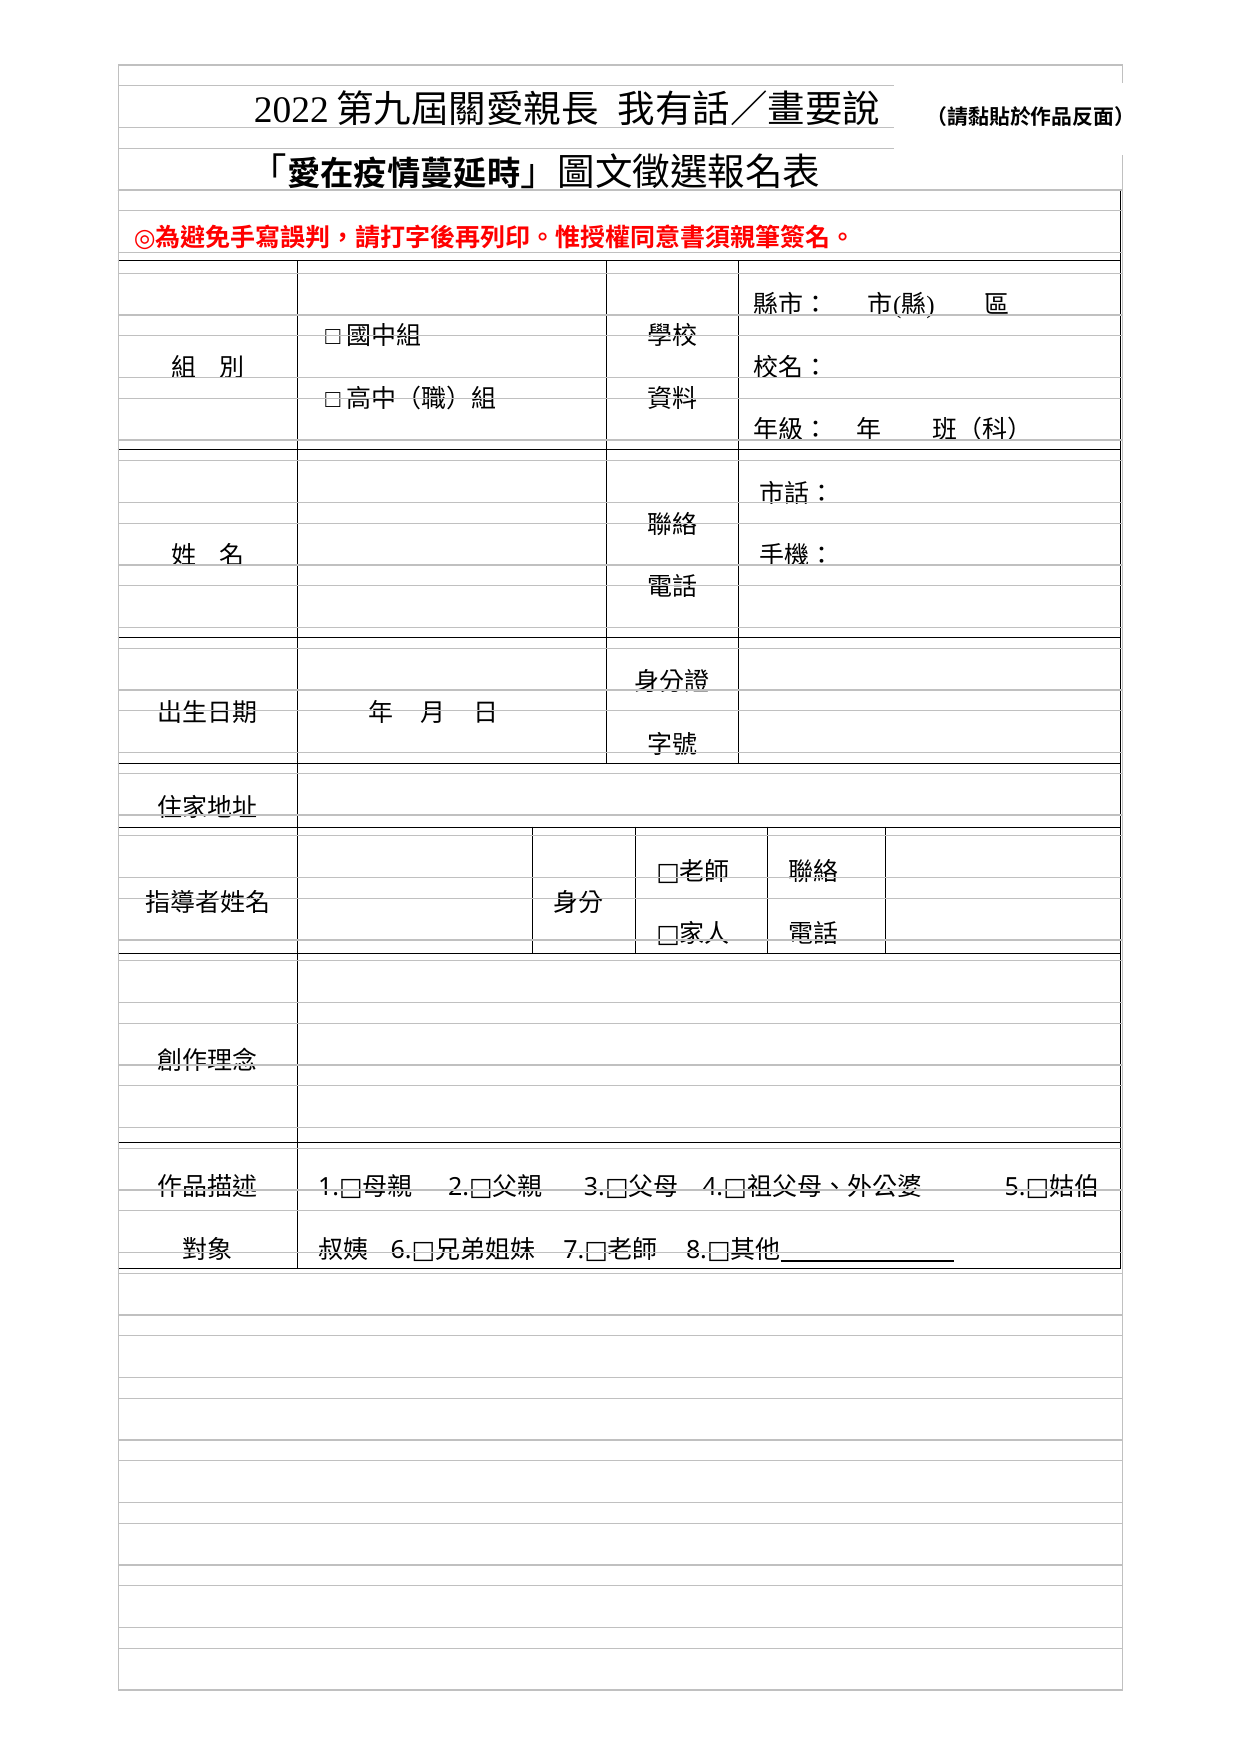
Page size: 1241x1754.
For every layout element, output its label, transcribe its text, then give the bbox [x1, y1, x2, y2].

table_cell 1.□母親 2.□父親 3.□父母 4.□祖父母、外公婆 5.□姑伯叔姨 6.□兄弟姐妹 7.□老師 8.□其他 [298, 1253, 1120, 1268]
table_cell □ 國中組 □ 高中（職）組 [298, 378, 606, 398]
table_cell [886, 941, 1120, 953]
table_cell 學校 資料 [607, 399, 738, 439]
table_cell [886, 899, 1120, 939]
table_cell [739, 628, 1120, 637]
table_cell 創作理念 [119, 1024, 297, 1064]
table_cell [739, 261, 1120, 273]
table_cell [739, 638, 1120, 648]
table_cell 創作理念 [119, 1086, 297, 1127]
table_cell [886, 878, 1120, 898]
table_cell 創作理念 [119, 954, 297, 960]
table_cell 創作理念 [119, 1003, 297, 1023]
table_cell 身分 [533, 878, 635, 898]
table_cell □ 國中組 □ 高中（職）組 [298, 399, 606, 439]
table_cell [298, 954, 1120, 960]
text （請黏貼於作品反面） [909, 91, 1152, 133]
table_cell [298, 586, 606, 627]
table_cell [739, 711, 1120, 752]
table_cell 學校 資料 [607, 378, 738, 398]
table_cell 學校 資料 [607, 316, 738, 335]
table_cell [119, 441, 297, 448]
table_cell [298, 1066, 1120, 1085]
table_cell 創作理念 [119, 1066, 297, 1085]
table_cell [119, 566, 297, 585]
table_cell 學校 資料 [607, 336, 738, 377]
table_cell □老師 □家人 [660, 865, 676, 877]
table_cell 作品描述 對象 [119, 1191, 297, 1210]
table_header [119, 253, 1120, 260]
table_cell 指導者姓名 [119, 828, 297, 835]
table_cell 學校 資料 [607, 441, 738, 448]
table_cell 1.□母親 2.□父親 3.□父母 4.□祖父母、外公婆 5.□姑伯叔姨 6.□兄弟姐妹 7.□老師 8.□其他 [298, 1149, 1120, 1189]
table_cell [298, 961, 1120, 1002]
table_cell [298, 1003, 1120, 1023]
table_cell [298, 828, 532, 835]
table_cell □ 國中組 □ 高中（職）組 [298, 261, 606, 273]
table_cell 出生日期 [119, 691, 297, 710]
table_cell [739, 503, 1120, 523]
table_cell 聯絡 電話 [607, 566, 738, 585]
table_cell □ 國中組 □ 高中（職）組 [298, 316, 606, 335]
table_cell 校名： [739, 336, 1120, 377]
table_cell 手機： [739, 524, 1120, 564]
table_cell 創作理念 [119, 961, 297, 1002]
table_cell □老師 □家人 [636, 941, 767, 953]
table_cell [739, 691, 1120, 710]
table_cell [739, 649, 1120, 689]
table_cell 身分 [533, 836, 635, 877]
table_cell 指導者姓名 [119, 878, 297, 898]
table_cell 身分證 字號 [607, 753, 738, 763]
table_cell □ 國中組 □ 高中（職）組 [298, 336, 606, 377]
table_cell [119, 503, 297, 523]
table_cell 指導者姓名 [119, 836, 297, 877]
table_cell 聯絡 電話 [607, 628, 738, 637]
table_cell 作品描述 對象 [119, 1253, 297, 1268]
table_cell 年 月 日 [298, 711, 606, 752]
table_cell [119, 461, 297, 502]
table_cell 學校 資料 [607, 274, 738, 314]
table_cell [298, 836, 532, 877]
table_cell 聯絡 電話 [768, 878, 885, 898]
table_cell 姓 名 [119, 524, 297, 564]
table_cell [739, 316, 1120, 335]
table_cell [119, 628, 297, 637]
table_cell [739, 753, 1120, 763]
table_cell 聯絡 電話 [607, 503, 738, 523]
table_cell □老師 □家人 [636, 836, 767, 877]
table_cell [298, 941, 532, 953]
table_cell [298, 503, 606, 523]
table_cell [119, 261, 297, 273]
table_cell [119, 316, 297, 335]
table_cell [298, 878, 532, 898]
table_cell [298, 764, 1120, 773]
table_cell 市話： [739, 461, 1120, 502]
table_cell [298, 1024, 1120, 1064]
table_cell 作品描述 對象 [119, 1143, 297, 1148]
table_cell 年 月 日 [298, 649, 606, 689]
table_cell 出生日期 [119, 649, 297, 689]
table_cell 聯絡 電話 [768, 836, 885, 877]
table_cell 聯絡 電話 [607, 586, 738, 627]
table_cell [739, 378, 1120, 398]
table_cell [298, 628, 606, 637]
table_cell [119, 586, 297, 627]
table_cell □老師 □家人 [636, 878, 767, 898]
table_cell [298, 461, 606, 502]
table_cell [298, 566, 606, 585]
table_header [119, 191, 1120, 210]
table_cell [886, 828, 1120, 835]
table_cell □ 國中組 □ 高中（職）組 [298, 441, 606, 448]
text 「愛在疫情蔓延時」圖文徵選報名表 [119, 149, 1122, 189]
table_cell 出生日期 [213, 712, 226, 719]
table_cell 1.□母親 2.□父親 3.□父母 4.□祖父母、外公婆 5.□姑伯叔姨 6.□兄弟姐妹 7.□老師 8.□其他 [298, 1191, 1120, 1210]
table_cell [119, 378, 297, 398]
table_cell [298, 450, 606, 460]
table_cell 住家地址 [119, 816, 297, 827]
table_cell [886, 836, 1120, 877]
table_cell 縣市： 市(縣) 區 [739, 274, 1120, 314]
table_cell 聯絡 電話 [607, 461, 738, 502]
table_cell 指導者姓名 [119, 899, 297, 939]
table_cell 年 月 日 [298, 691, 606, 710]
table_cell 聯絡 電話 [768, 828, 885, 835]
table_cell 出生日期 [119, 753, 297, 763]
table_cell 出生日期 [119, 711, 297, 752]
table_cell 出生日期 [119, 638, 297, 648]
table_cell 1.□母親 2.□父親 3.□父母 4.□祖父母、外公婆 5.□姑伯叔姨 6.□兄弟姐妹 7.□老師 8.□其他 [298, 1211, 1120, 1252]
table_cell 聯絡 電話 [768, 899, 885, 939]
table_cell □老師 □家人 [636, 828, 767, 835]
table_cell 身分證 字號 [607, 711, 738, 752]
table_cell 年級： 年 班（科） [739, 399, 1120, 439]
table_header ◎為避免手寫誤判，請打字後再列印。惟授權同意書須親筆簽名。 [119, 211, 1120, 252]
table_cell □ 國中組 □ 高中（職）組 [298, 274, 606, 314]
table_cell [298, 816, 1120, 827]
table_cell 聯絡 電話 [768, 941, 885, 953]
table_cell [298, 899, 532, 939]
table_cell 身分證 字號 [607, 638, 738, 648]
text 2022第九屆關愛親長 我有話／畫要說 [119, 66, 1167, 155]
table_cell [298, 1086, 1120, 1127]
table_cell 聯絡 電話 [607, 524, 738, 564]
table_cell 身分 [533, 828, 635, 835]
table_cell [119, 399, 297, 439]
table_cell 身分 [533, 899, 635, 939]
table_cell [119, 274, 297, 314]
table_cell 創作理念 [119, 1128, 297, 1142]
table_cell [739, 450, 1120, 460]
table_cell 身分證 字號 [607, 649, 738, 689]
table_cell 學校 資料 [607, 261, 738, 273]
table_cell □老師 □家人 [660, 927, 676, 939]
table_cell 指導者姓名 [119, 941, 297, 953]
table_cell 1.□母親 2.□父親 3.□父母 4.□祖父母、外公婆 5.□姑伯叔姨 6.□兄弟姐妹 7.□老師 8.□其他 [298, 1143, 1120, 1148]
table_cell 住家地址 [119, 764, 297, 773]
table_cell 聯絡 電話 [607, 450, 738, 460]
table_cell 身分 [533, 941, 635, 953]
table_cell [298, 524, 606, 564]
table_cell 作品描述 對象 [119, 1211, 297, 1252]
text [119, 128, 894, 148]
table_cell □老師 □家人 [636, 899, 767, 939]
table_cell [298, 1128, 1120, 1142]
table_cell 組 別 [119, 336, 297, 377]
table_cell 年 月 日 [298, 753, 606, 763]
table_cell [739, 586, 1120, 627]
table_cell [739, 441, 1120, 448]
table_cell [739, 566, 1120, 585]
table_cell 年 月 日 [298, 638, 606, 648]
table_cell [298, 774, 1120, 814]
table_cell 身分證 字號 [607, 691, 738, 710]
table_cell 作品描述 對象 [119, 1149, 297, 1189]
table_cell 住家地址 [119, 774, 297, 814]
table_cell [119, 450, 297, 460]
